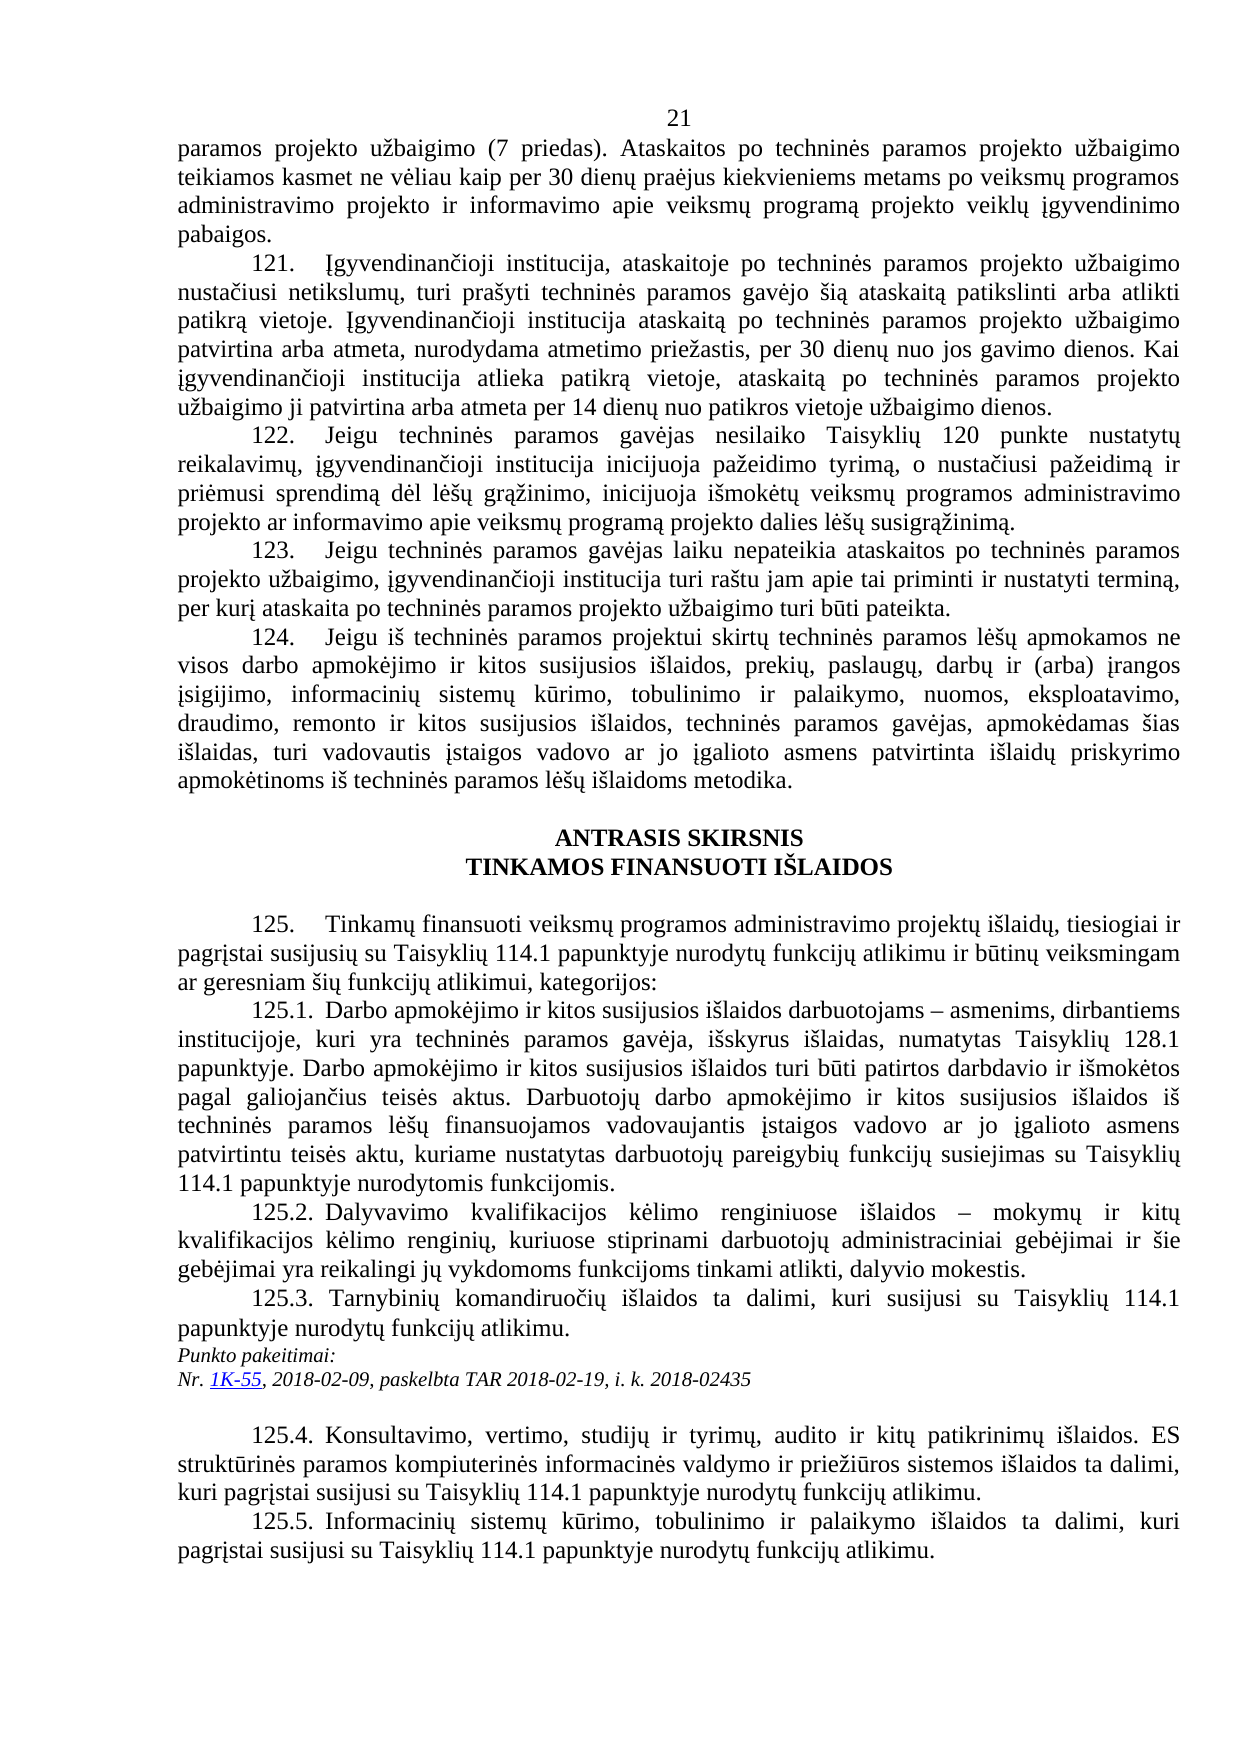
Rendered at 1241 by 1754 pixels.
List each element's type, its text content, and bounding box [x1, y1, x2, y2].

text 122. Jeigu techninės paramos gavėjas nesilaiko Taisyklių 120 punkte nustatytų reikalavimų, įgyvendinančioji institucija inicijuoja pažeidimo tyrimą, o nustačiusi pažeidimą ir priėmusi sprendimą dėl lėšų grąžinimo, inicijuoja išmokėtų veiksmų programos administravimo projekto ar informavimo apie veiksmų programą projekto dalies lėšų susigrąžinimą. [177, 420, 1181, 535]
text 125.5. Informacinių sistemų kūrimo, tobulinimo ir palaikymo išlaidos ta dalimi, kuri pagrįstai susijusi su Taisyklių 114.1 papunktyje nurodytų funkcijų atlikimu. [177, 1506, 1181, 1564]
text 125.4. Konsultavimo, vertimo, studijų ir tyrimų, audito ir kitų patikrinimų išlaidos. ES struktūrinės paramos kompiuterinės informacinės valdymo ir priežiūros sistemos išlaidos ta dalimi, kuri pagrįstai susijusi su Taisyklių 114.1 papunktyje nurodytų funkcijų atlikimu. [177, 1420, 1181, 1506]
text paramos projekto užbaigimo (7 priedas). Ataskaitos po techninės paramos projekto užbaigimo teikiamos kasmet ne vėliau kaip per 30 dienų praėjus kiekvieniems metams po veiksmų programos administravimo projekto ir informavimo apie veiksmų programą projekto veiklų įgyvendinimo pabaigos. [177, 133, 1181, 248]
text 124. Jeigu iš techninės paramos projektui skirtų techninės paramos lėšų apmokamos ne visos darbo apmokėjimo ir kitos susijusios išlaidos, prekių, paslaugų, darbų ir (arba) įrangos įsigijimo, informacinių sistemų kūrimo, tobulinimo ir palaikymo, nuomos, eksploatavimo, draudimo, remonto ir kitos susijusios išlaidos, techninės paramos gavėjas, apmokėdamas šias išlaidas, turi vadovautis įstaigos vadovo ar jo įgalioto asmens patvirtinta išlaidų priskyrimo apmokėtinoms iš techninės paramos lėšų išlaidoms metodika. [177, 622, 1181, 794]
text Nr. 1K-55, 2018-02-09, paskelbta TAR 2018-02-19, i. k. 2018-02435 [177, 1367, 1181, 1391]
text 125.1. Darbo apmokėjimo ir kitos susijusios išlaidos darbuotojams – asmenims, dirbantiems institucijoje, kuri yra techninės paramos gavėja, išskyrus išlaidas, numatytas Taisyklių 128.1 papunktyje. Darbo apmokėjimo ir kitos susijusios išlaidos turi būti patirtos darbdavio ir išmokėtos pagal galiojančius teisės aktus. Darbuotojų darbo apmokėjimo ir kitos susijusios išlaidos iš techninės paramos lėšų finansuojamos vadovaujantis įstaigos vadovo ar jo įgalioto asmens patvirtintu teisės aktu, kuriame nustatytas darbuotojų pareigybių funkcijų susiejimas su Taisyklių 114.1 papunktyje nurodytomis funkcijomis. [177, 995, 1181, 1197]
text 125.3. Tarnybinių komandiruočių išlaidos ta dalimi, kuri susijusi su Taisyklių 114.1 papunktyje nurodytų funkcijų atlikimu. [177, 1283, 1181, 1342]
text 121. Įgyvendinančioji institucija, ataskaitoje po techninės paramos projekto užbaigimo nustačiusi netikslumų, turi prašyti techninės paramos gavėjo šią ataskaitą patikslinti arba atlikti patikrą vietoje. Įgyvendinančioji institucija ataskaitą po techninės paramos projekto užbaigimo patvirtina arba atmeta, nurodydama atmetimo priežastis, per 30 dienų nuo jos gavimo dienos. Kai įgyvendinančioji institucija atlieka patikrą vietoje, ataskaitą po techninės paramos projekto užbaigimo ji patvirtina arba atmeta per 14 dienų nuo patikros vietoje užbaigimo dienos. [177, 248, 1181, 420]
text 125. Tinkamų finansuoti veiksmų programos administravimo projektų išlaidų, tiesiogiai ir pagrįstai susijusių su Taisyklių 114.1 papunktyje nurodytų funkcijų atlikimu ir būtinų veiksmingam ar geresniam šių funkcijų atlikimui, kategorijos: [177, 909, 1181, 995]
text ANTRASIS SKIRSNIS [177, 823, 1181, 852]
text 123. Jeigu techninės paramos gavėjas laiku nepateikia ataskaitos po techninės paramos projekto užbaigimo, įgyvendinančioji institucija turi raštu jam apie tai priminti ir nustatyti terminą, per kurį ataskaita po techninės paramos projekto užbaigimo turi būti pateikta. [177, 535, 1181, 622]
text 125.2. Dalyvavimo kvalifikacijos kėlimo renginiuose išlaidos – mokymų ir kitų kvalifikacijos kėlimo renginių, kuriuose stiprinami darbuotojų administraciniai gebėjimai ir šie gebėjimai yra reikalingi jų vykdomoms funkcijoms tinkami atlikti, dalyvio mokestis. [177, 1197, 1181, 1283]
text TINKAMOS FINANSUOTI IŠLAIDOS [177, 852, 1181, 880]
text Punkto pakeitimai: [177, 1343, 1181, 1367]
